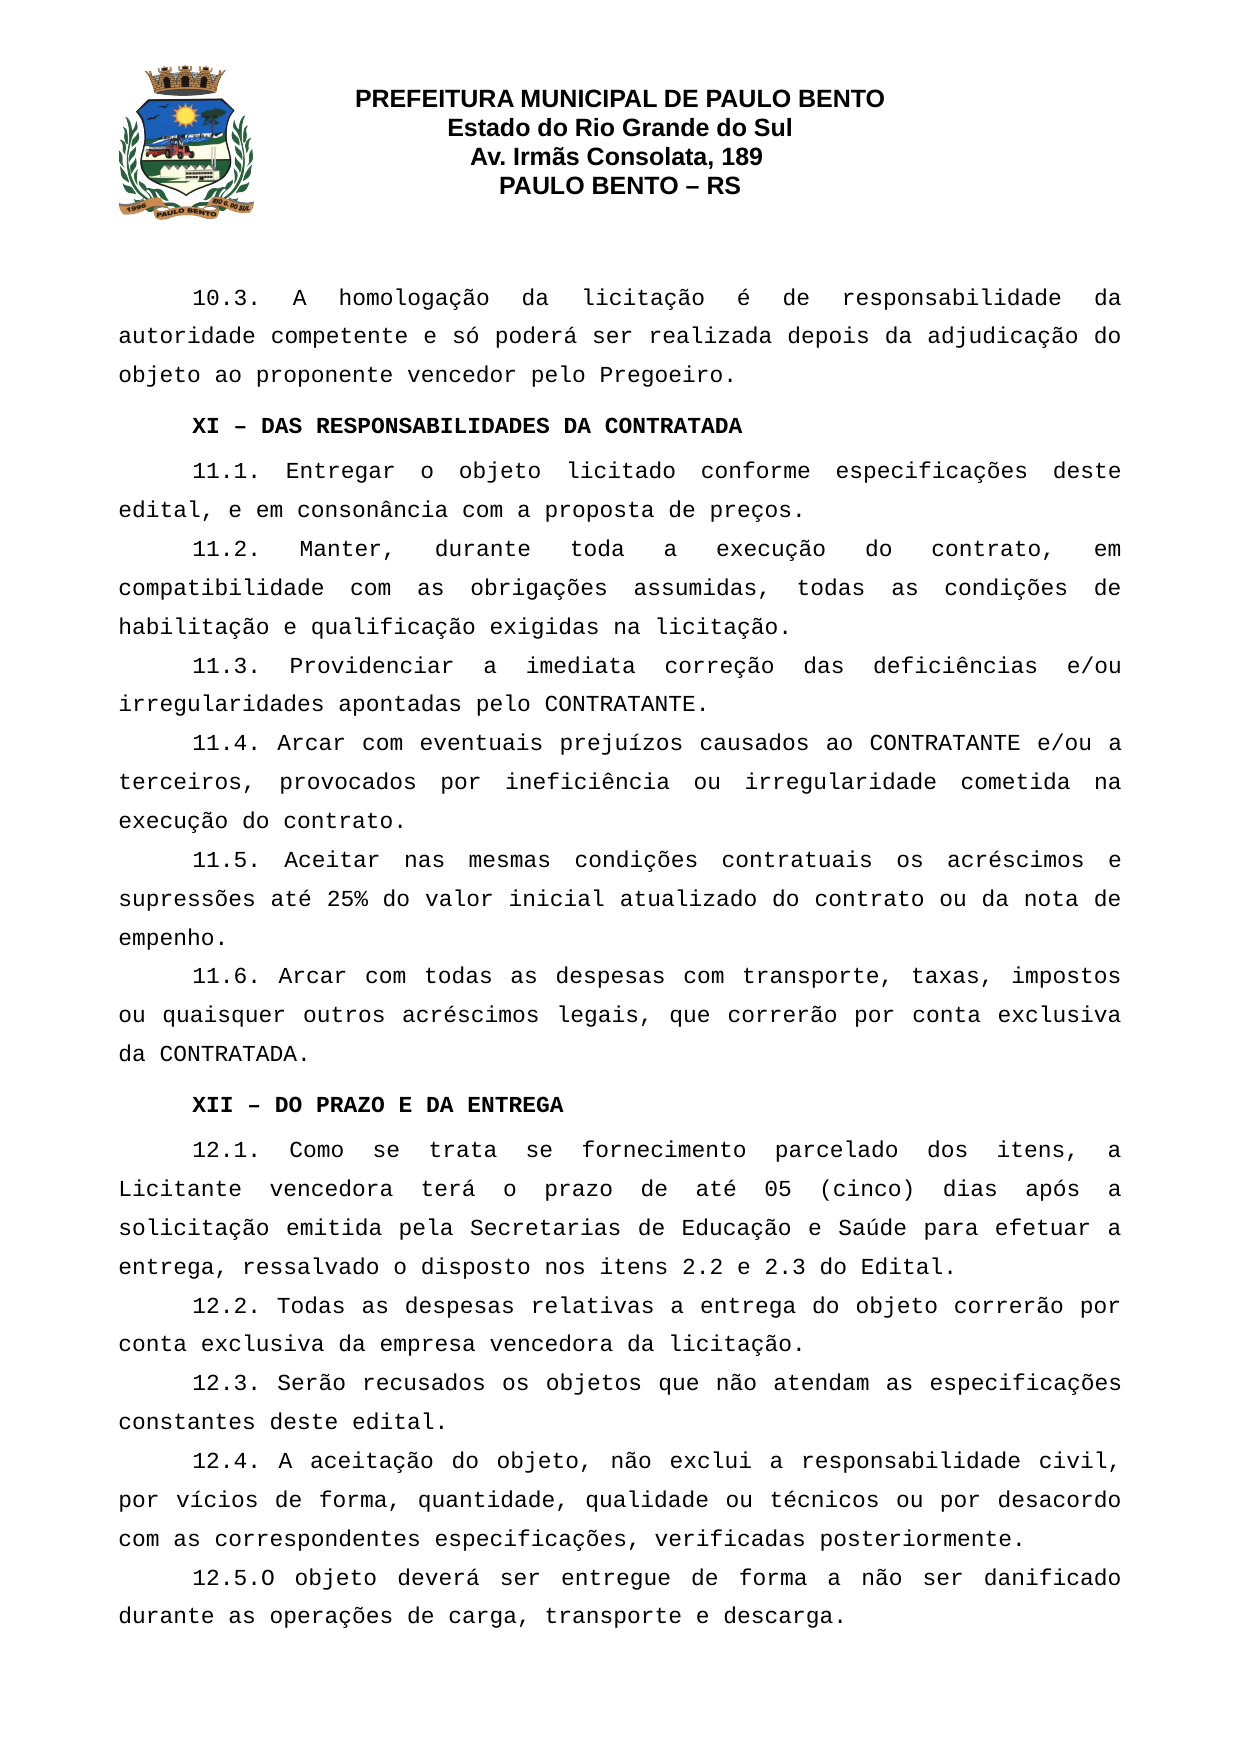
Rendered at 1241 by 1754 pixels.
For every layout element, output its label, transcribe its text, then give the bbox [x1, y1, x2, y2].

text 11.6. Arcar com todas as despesas com transporte, taxas, impostos ou quaisquer outros acréscimos legais, que correrão por conta exclusiva da CONTRATADA. [118, 965, 1122, 1068]
text XI – DAS RESPONSABILIDADES DA CONTRATADA [118, 415, 1122, 441]
text 12.5.O objeto deverá ser entregue de forma a não ser danificado durante as operações de carga, transporte e descarga. [118, 1566, 1122, 1631]
text 12.4. A aceitação do objeto, não exclui a responsabilidade civil, por vícios de forma, quantidade, qualidade ou técnicos ou por desacordo com as correspondentes especificações, verificadas posteriormente. [118, 1449, 1122, 1553]
text XII – DO PRAZO E DA ENTREGA [118, 1094, 1122, 1120]
picture [118, 65, 254, 220]
text 11.2. Manter, durante toda a execução do contrato, em compatibilidade com as obrigações assumidas, todas as condições de habilitação e qualificação exigidas na licitação. [118, 537, 1122, 641]
text 11.4. Arcar com eventuais prejuízos causados ao CONTRATANTE e/ou a terceiros, provocados por ineficiência ou irregularidade cometida na execução do contrato. [118, 732, 1122, 835]
text 12.3. Serão recusados os objetos que não atendam as especificações constantes deste edital. [118, 1372, 1122, 1436]
text 12.2. Todas as despesas relativas a entrega do objeto correrão por conta exclusiva da empresa vencedora da licitação. [118, 1294, 1122, 1359]
text 12.1. Como se trata se fornecimento parcelado dos itens, a Licitante vencedora terá o prazo de até 05 (cinco) dias após a solicitação emitida pela Secretarias de Educação e Saúde para efetuar a entrega, ressalvado o disposto nos itens 2.2 e 2.3 do Edital. [118, 1138, 1122, 1281]
text 10.3. A homologação da licitação é de responsabilidade da autoridade competente e só poderá ser realizada depois da adjudicação do objeto ao proponente vencedor pelo Pregoeiro. [118, 286, 1122, 389]
text 11.1. Entregar o objeto licitado conforme especificações deste edital, e em consonância com a proposta de preços. [118, 460, 1122, 524]
text 11.3. Providenciar a imediata correção das deficiências e/ou irregularidades apontadas pelo CONTRATANTE. [118, 654, 1122, 719]
text 11.5. Aceitar nas mesmas condições contratuais os acréscimos e supressões até 25% do valor inicial atualizado do contrato ou da nota de empenho. [118, 848, 1122, 952]
